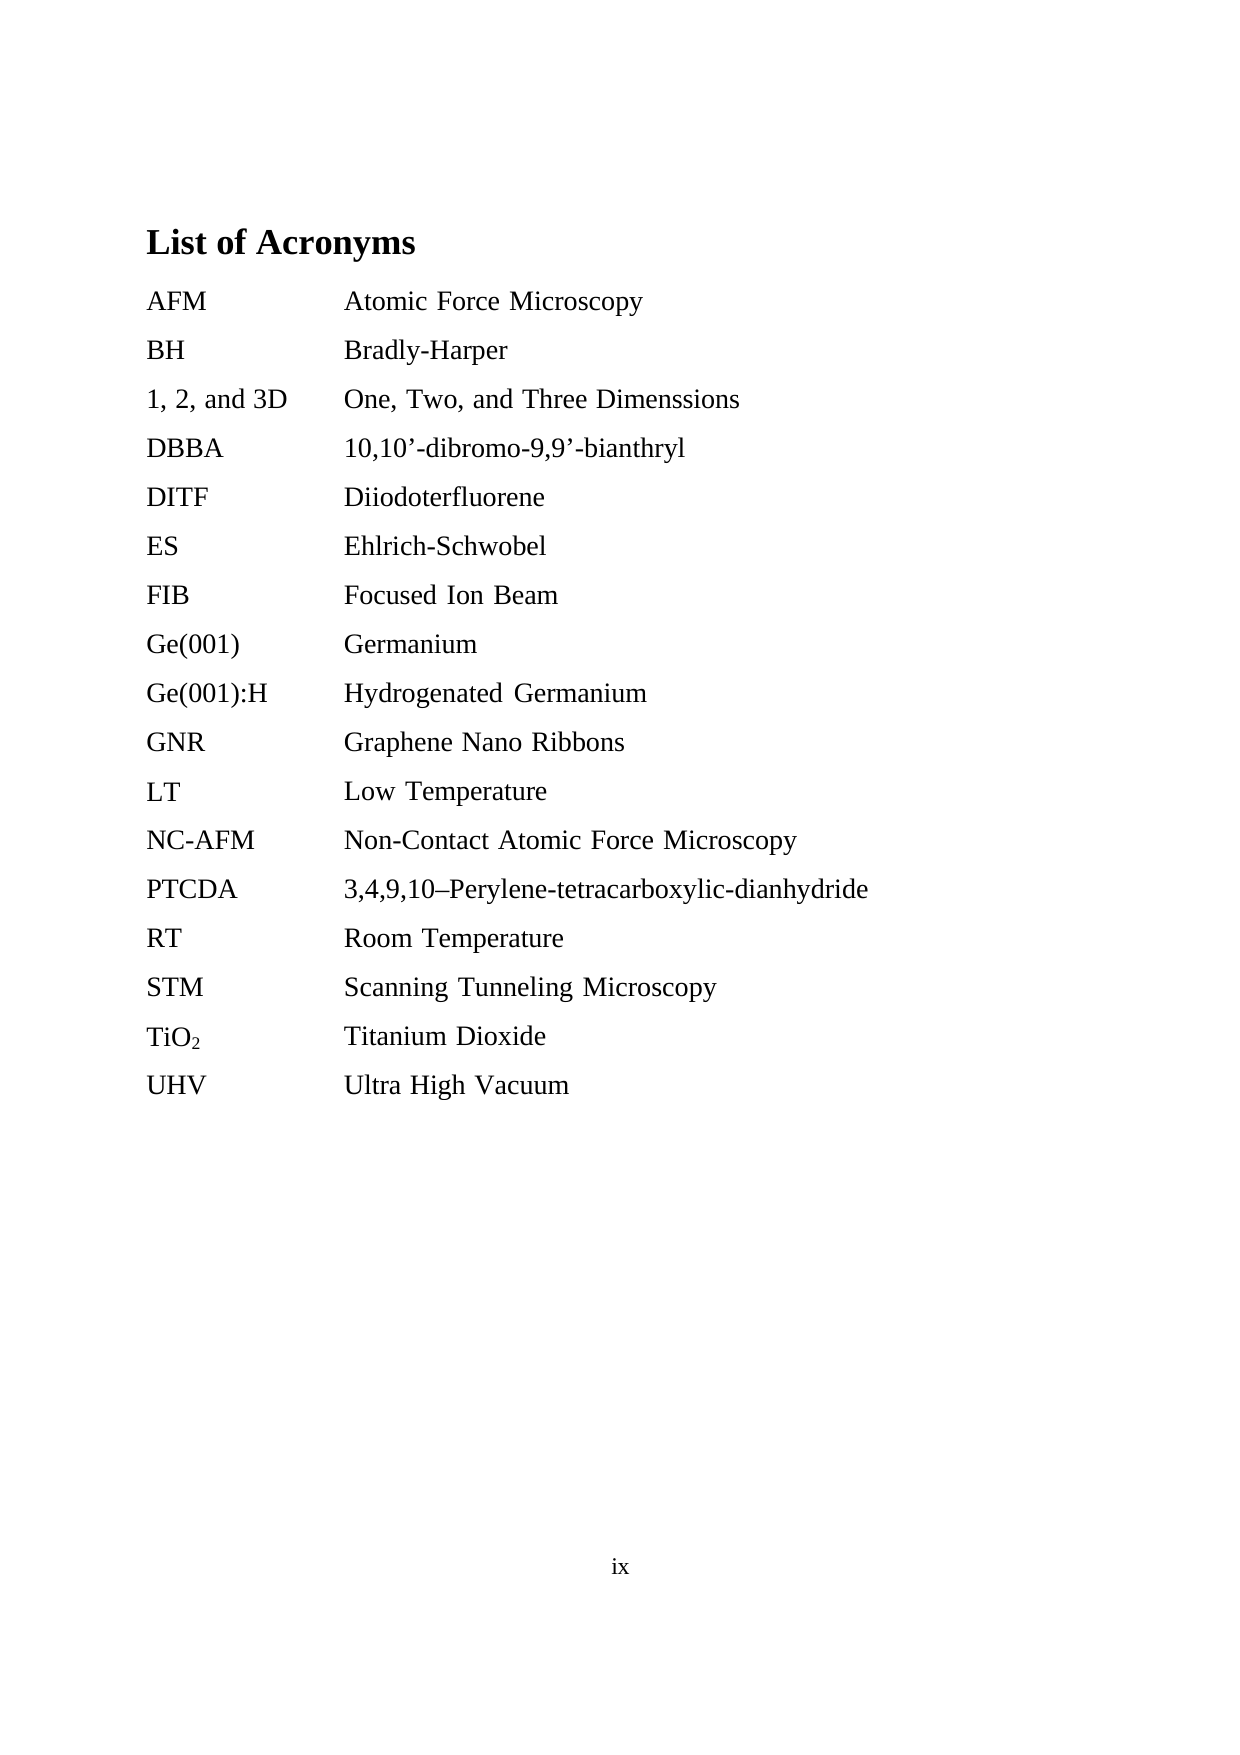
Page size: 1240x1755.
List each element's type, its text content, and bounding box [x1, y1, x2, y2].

text ES FIB [146, 529, 191, 610]
text ix [611, 1553, 632, 1580]
text STM [146, 970, 289, 1003]
text Non-Contact Atomic Force Microscopy 3,4,9,10–Perylene-tetracarboxylic-dianhydride Room Temperature [344, 823, 880, 953]
text LT [146, 775, 289, 807]
text TiO2 UHV [146, 1007, 208, 1100]
text NC-AFM PTCDA RT [146, 823, 257, 953]
text 1, 2, and 3D DBBA DITF [146, 382, 288, 512]
text One, Two, and Three Dimenssions 10,10’-dibromo-9,9’-bianthryl Diiodoterfluorene [344, 382, 743, 512]
text Scanning Tunneling Microscopy Titanium Dioxide [344, 970, 720, 1051]
text Ge(001) Ge(001):H GNR [146, 627, 270, 758]
text Ehlrich-Schwobel Focused Ion Beam Germanium [344, 529, 558, 659]
text List of Acronyms [146, 223, 418, 262]
text Ultra High Vacuum [344, 1068, 882, 1100]
text Atomic Force Microscopy Bradly-Harper [344, 284, 645, 365]
text Hydrogenated Germanium Graphene Nano Ribbons Low Temperature [344, 676, 649, 806]
text AFM BH [146, 284, 208, 365]
